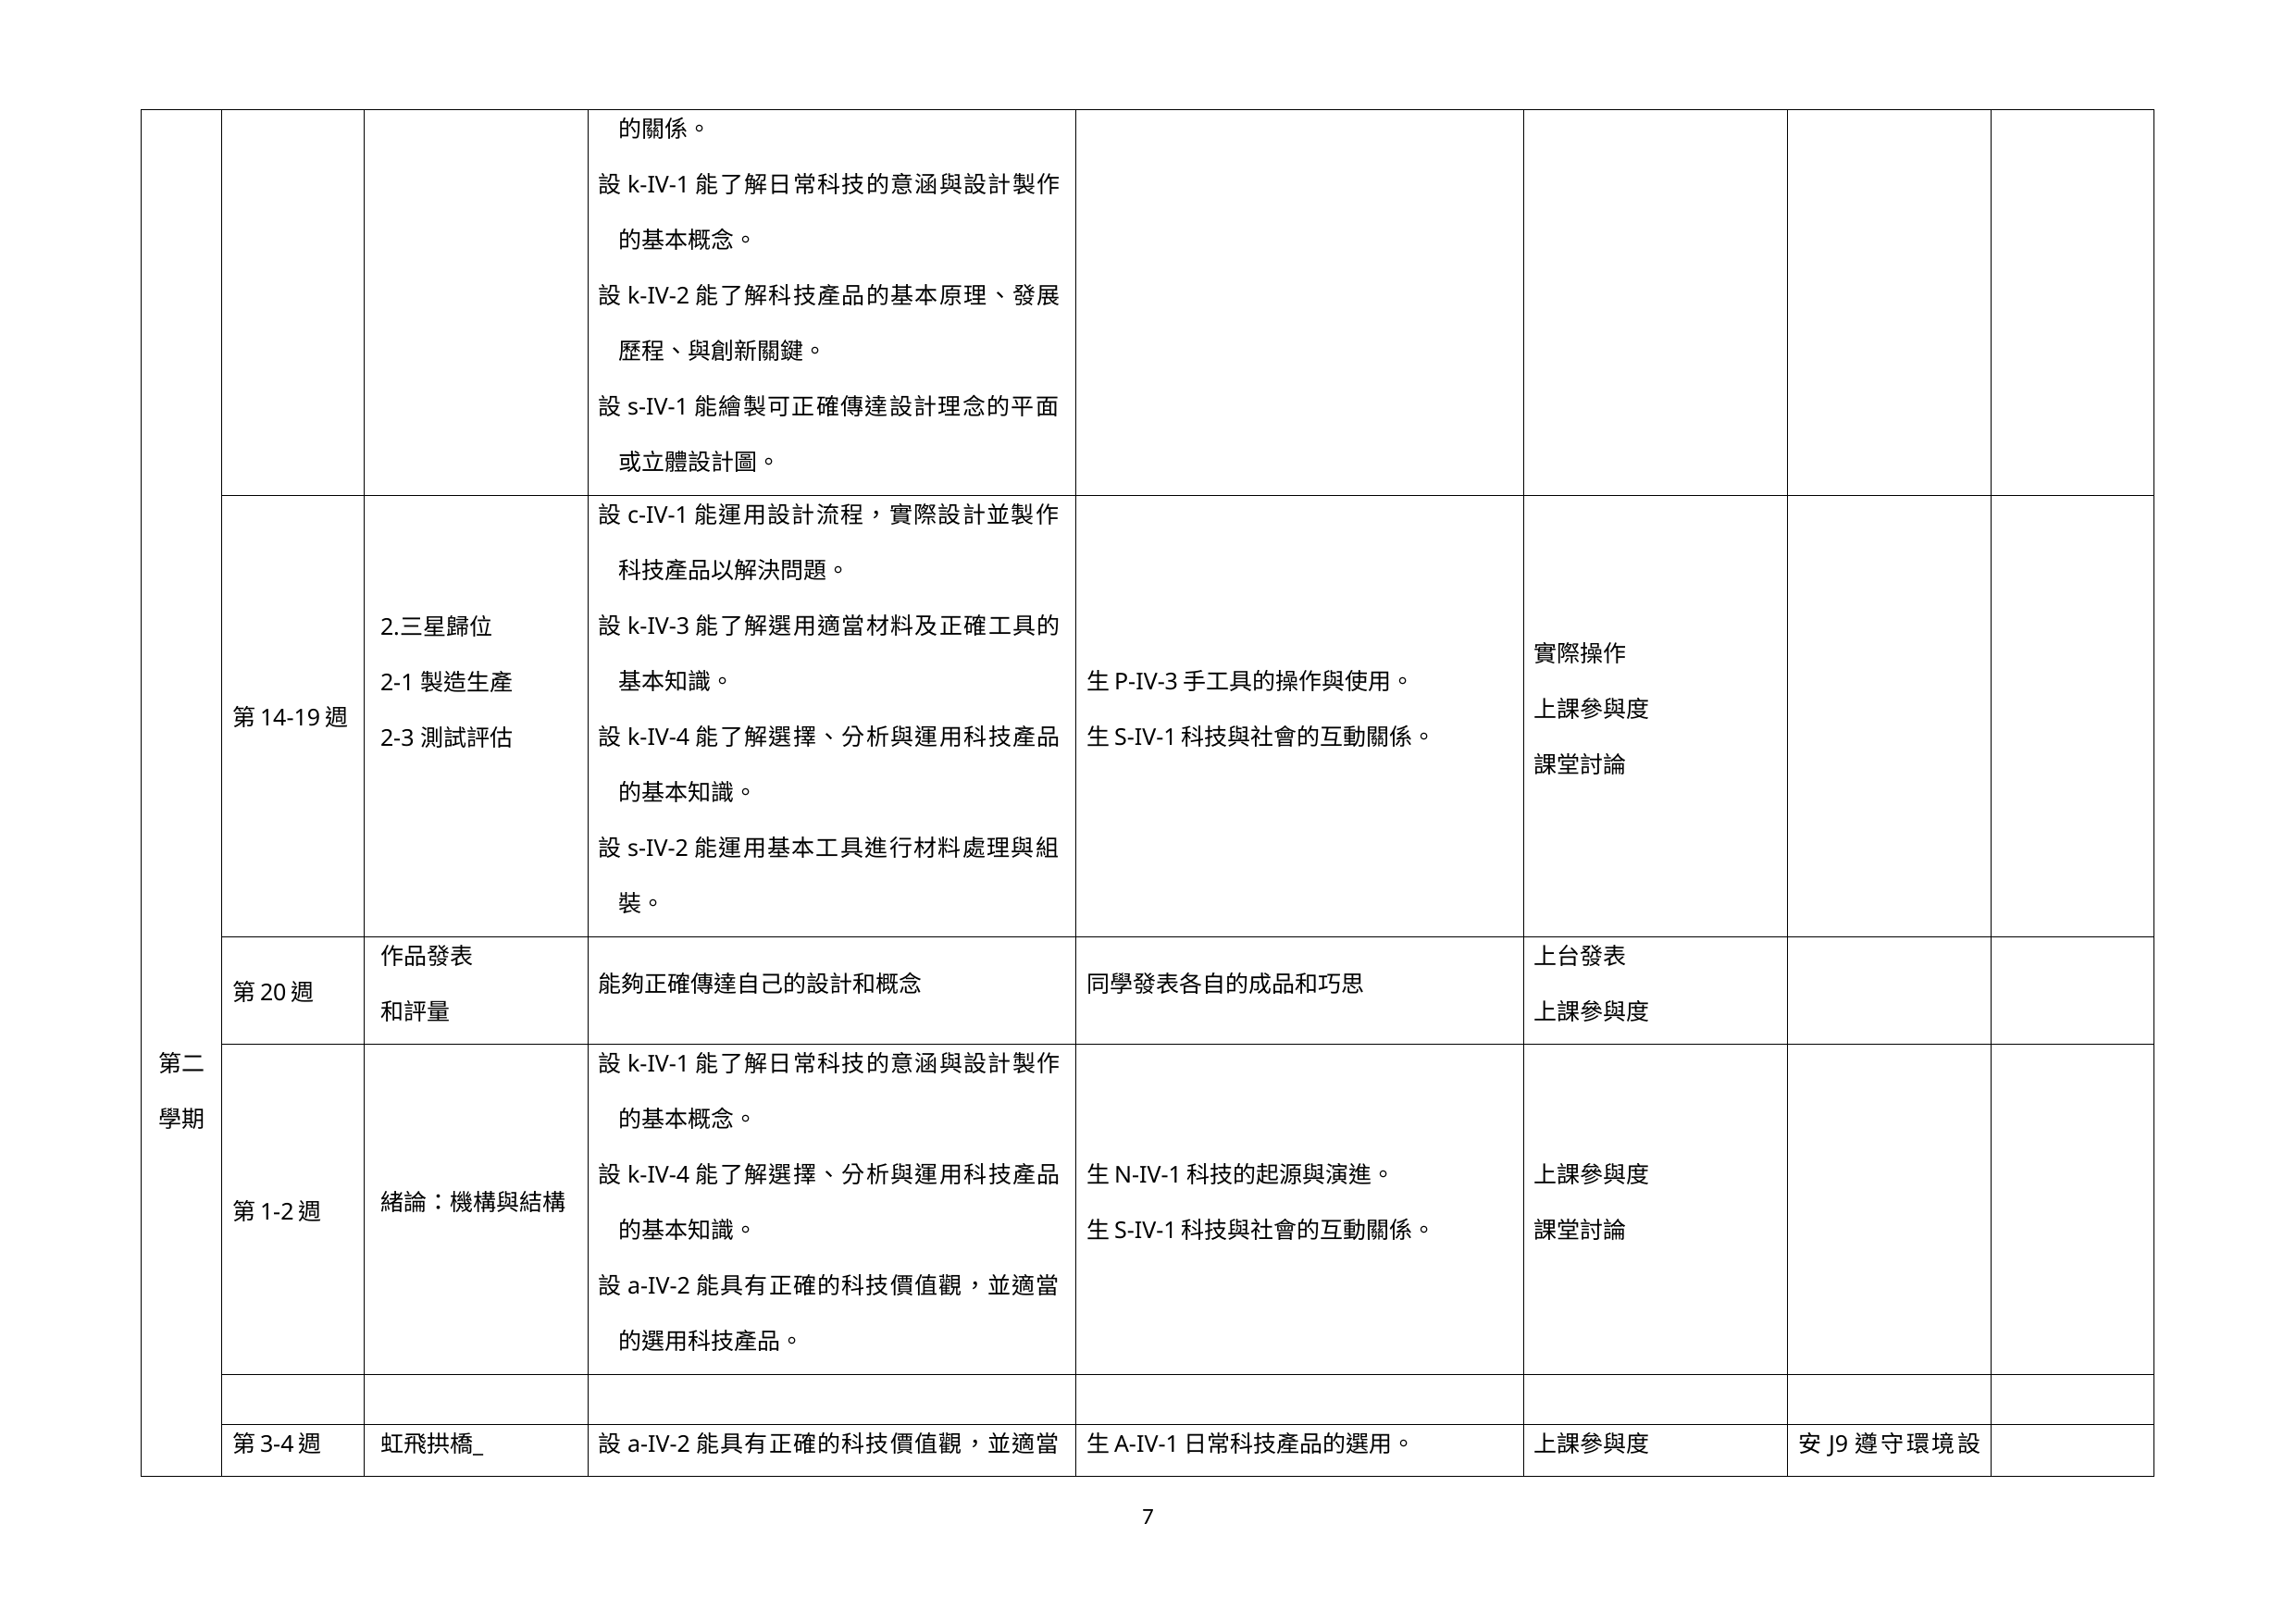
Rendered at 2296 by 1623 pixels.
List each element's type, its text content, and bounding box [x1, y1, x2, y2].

table_cell 設c-IV-1能運用設計流程，實際設計並製作科技產品以解決問題。 設k-IV-3能了解選用適當材料及正確工具的基本知識。 設k-IV-4能了解選擇、分析與運用科技產品的基本知識。 設s-IV-2能運用基本工具進行材料處理與組裝。 [589, 496, 1075, 936]
table_cell [1788, 496, 1991, 936]
table_cell 上課參與度 [1524, 1425, 1787, 1476]
table_cell 上台發表 上課參與度 [1524, 937, 1787, 1044]
table_cell [222, 110, 364, 495]
table_cell 的關係。 設k-IV-1能了解日常科技的意涵與設計製作的基本概念。 設k-IV-2能了解科技產品的基本原理、發展歷程、與創新關鍵。 設s-IV-1能繪製可正確傳達設計理念的平面或立體設計圖。 [589, 110, 1075, 495]
table_cell [1524, 1375, 1787, 1424]
table_cell [1788, 1375, 1991, 1424]
table_cell 實際操作 上課參與度 課堂討論 [1524, 496, 1787, 936]
table_cell [365, 110, 588, 495]
table_cell 緒論：機構與結構 [365, 1045, 588, 1374]
table_cell 2.三星歸位 2-1 製造生產 2-3 測試評估 [365, 496, 588, 936]
table_cell [589, 1375, 1075, 1424]
table_cell [1788, 110, 1991, 495]
table_cell [1992, 1045, 2153, 1374]
table_cell [1992, 110, 2153, 495]
table_cell 設a-IV-2能具有正確的科技價值觀，並適當 [589, 1425, 1075, 1476]
table_cell 能夠正確傳達自己的設計和概念 [589, 937, 1075, 1044]
table_cell 第3-4週 [222, 1425, 364, 1476]
table_cell 作品發表 和評量 [365, 937, 588, 1044]
table_cell 上課參與度 課堂討論 [1524, 1045, 1787, 1374]
table_cell 同學發表各自的成品和巧思 [1076, 937, 1523, 1044]
table_cell [1788, 1045, 1991, 1374]
table_cell 生A-IV-1日常科技產品的選用。 [1076, 1425, 1523, 1476]
table_cell 第20週 [222, 937, 364, 1044]
table_cell 第14-19週 [222, 496, 364, 936]
table_cell [1788, 937, 1991, 1044]
table_cell [365, 1375, 588, 1424]
table_cell [222, 1375, 364, 1424]
table_cell [1992, 937, 2153, 1044]
table_cell [1992, 1425, 2153, 1476]
table_cell [1524, 110, 1787, 495]
table_cell [1992, 496, 2153, 936]
table_cell 虹飛拱橋_ [365, 1425, 588, 1476]
table_cell 安J9遵守環境設 [1788, 1425, 1991, 1476]
table_cell [1076, 1375, 1523, 1424]
table_cell [1076, 110, 1523, 495]
table_cell 生P-IV-3手工具的操作與使用。 生S-IV-1科技與社會的互動關係。 [1076, 496, 1523, 936]
table_cell [1992, 1375, 2153, 1424]
table_cell 設k-IV-1能了解日常科技的意涵與設計製作的基本概念。 設k-IV-4能了解選擇、分析與運用科技產品的基本知識。 設a-IV-2能具有正確的科技價值觀，並適當的選用科技產品。 [589, 1045, 1075, 1374]
table_cell 生N-IV-1科技的起源與演進。 生S-IV-1科技與社會的互動關係。 [1076, 1045, 1523, 1374]
table_cell 第1-2週 [222, 1045, 364, 1374]
